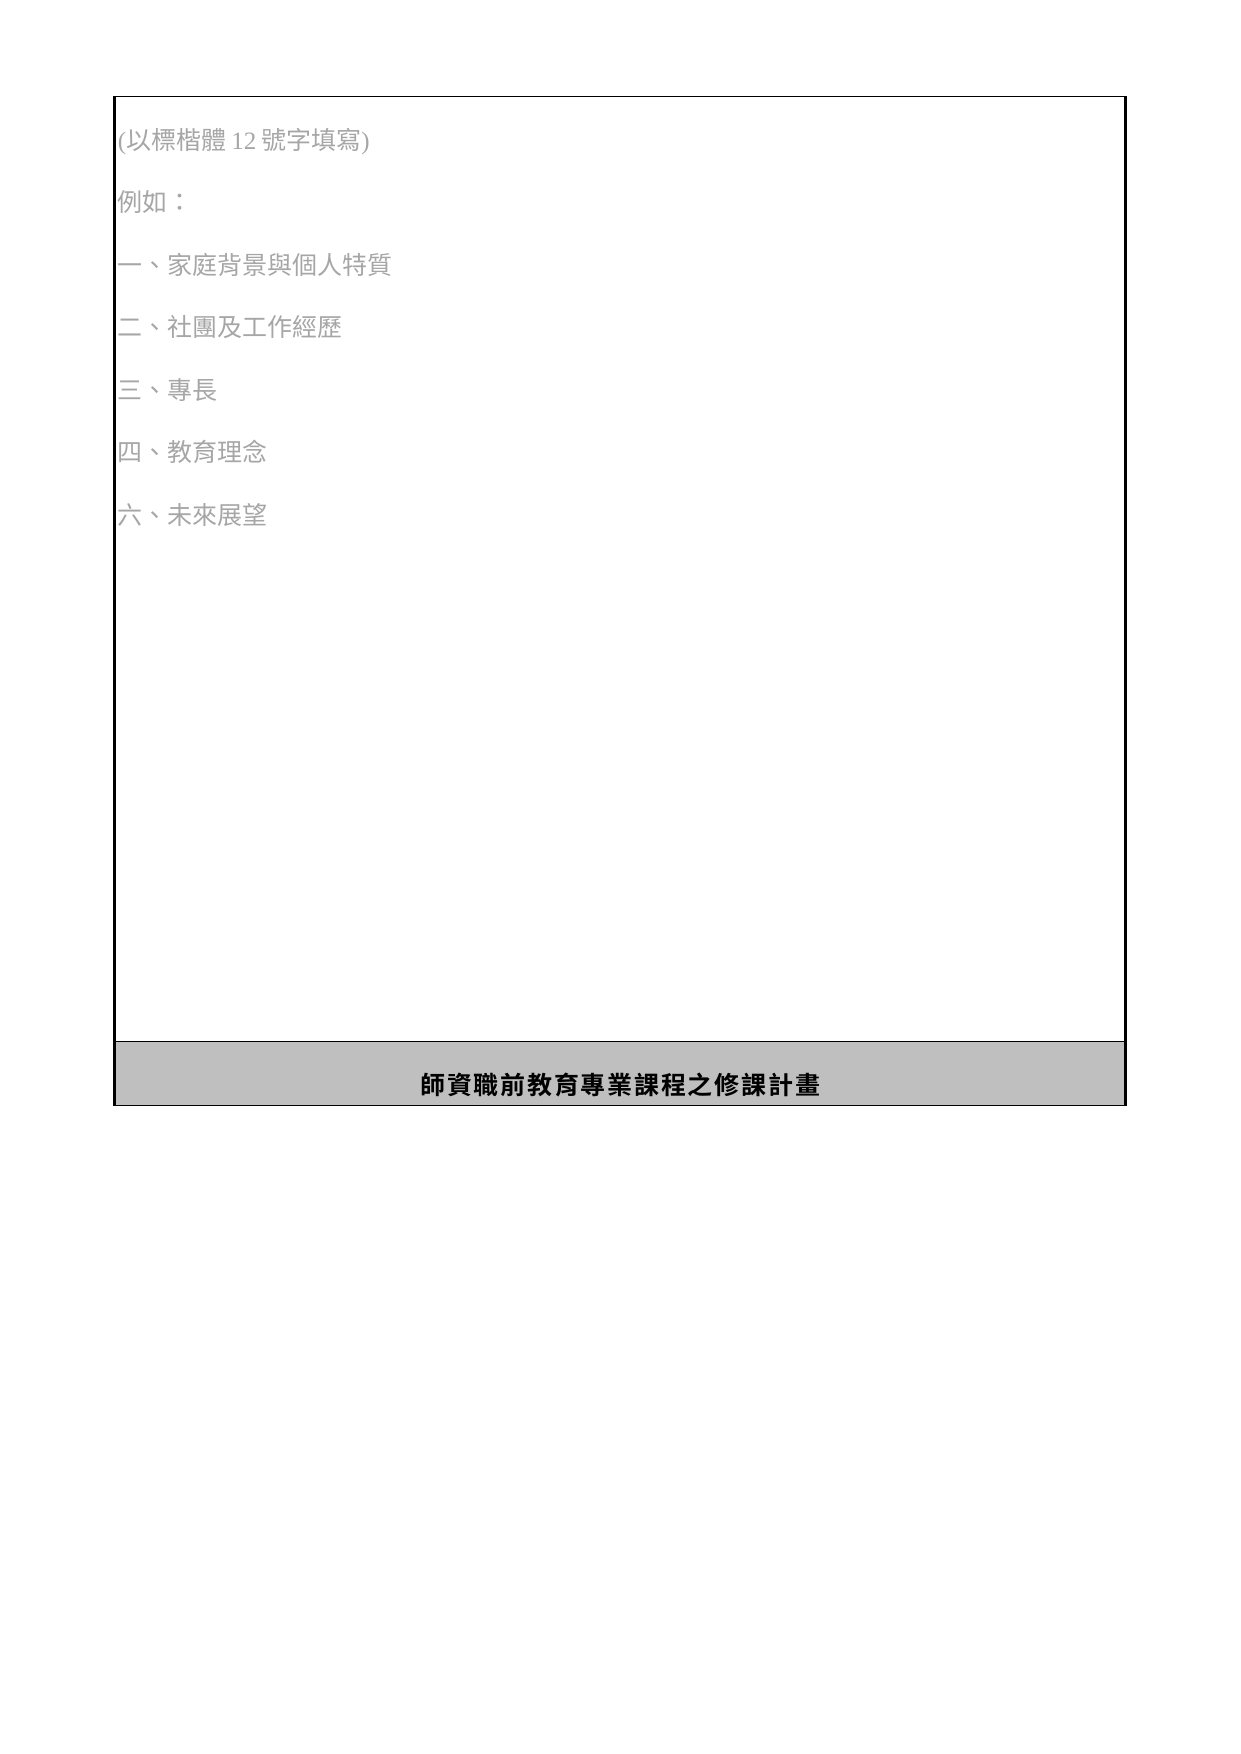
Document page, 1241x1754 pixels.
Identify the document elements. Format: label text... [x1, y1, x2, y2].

table_cell (以標楷體12號字填寫) 例如： 一、家庭背景與個人特質 二、社團及工作經歷 三、專長 四、教育理念 六、未來展望 [116, 97, 1124, 1041]
table_cell 師資職前教育專業課程之修課計畫 [116, 1042, 1124, 1105]
